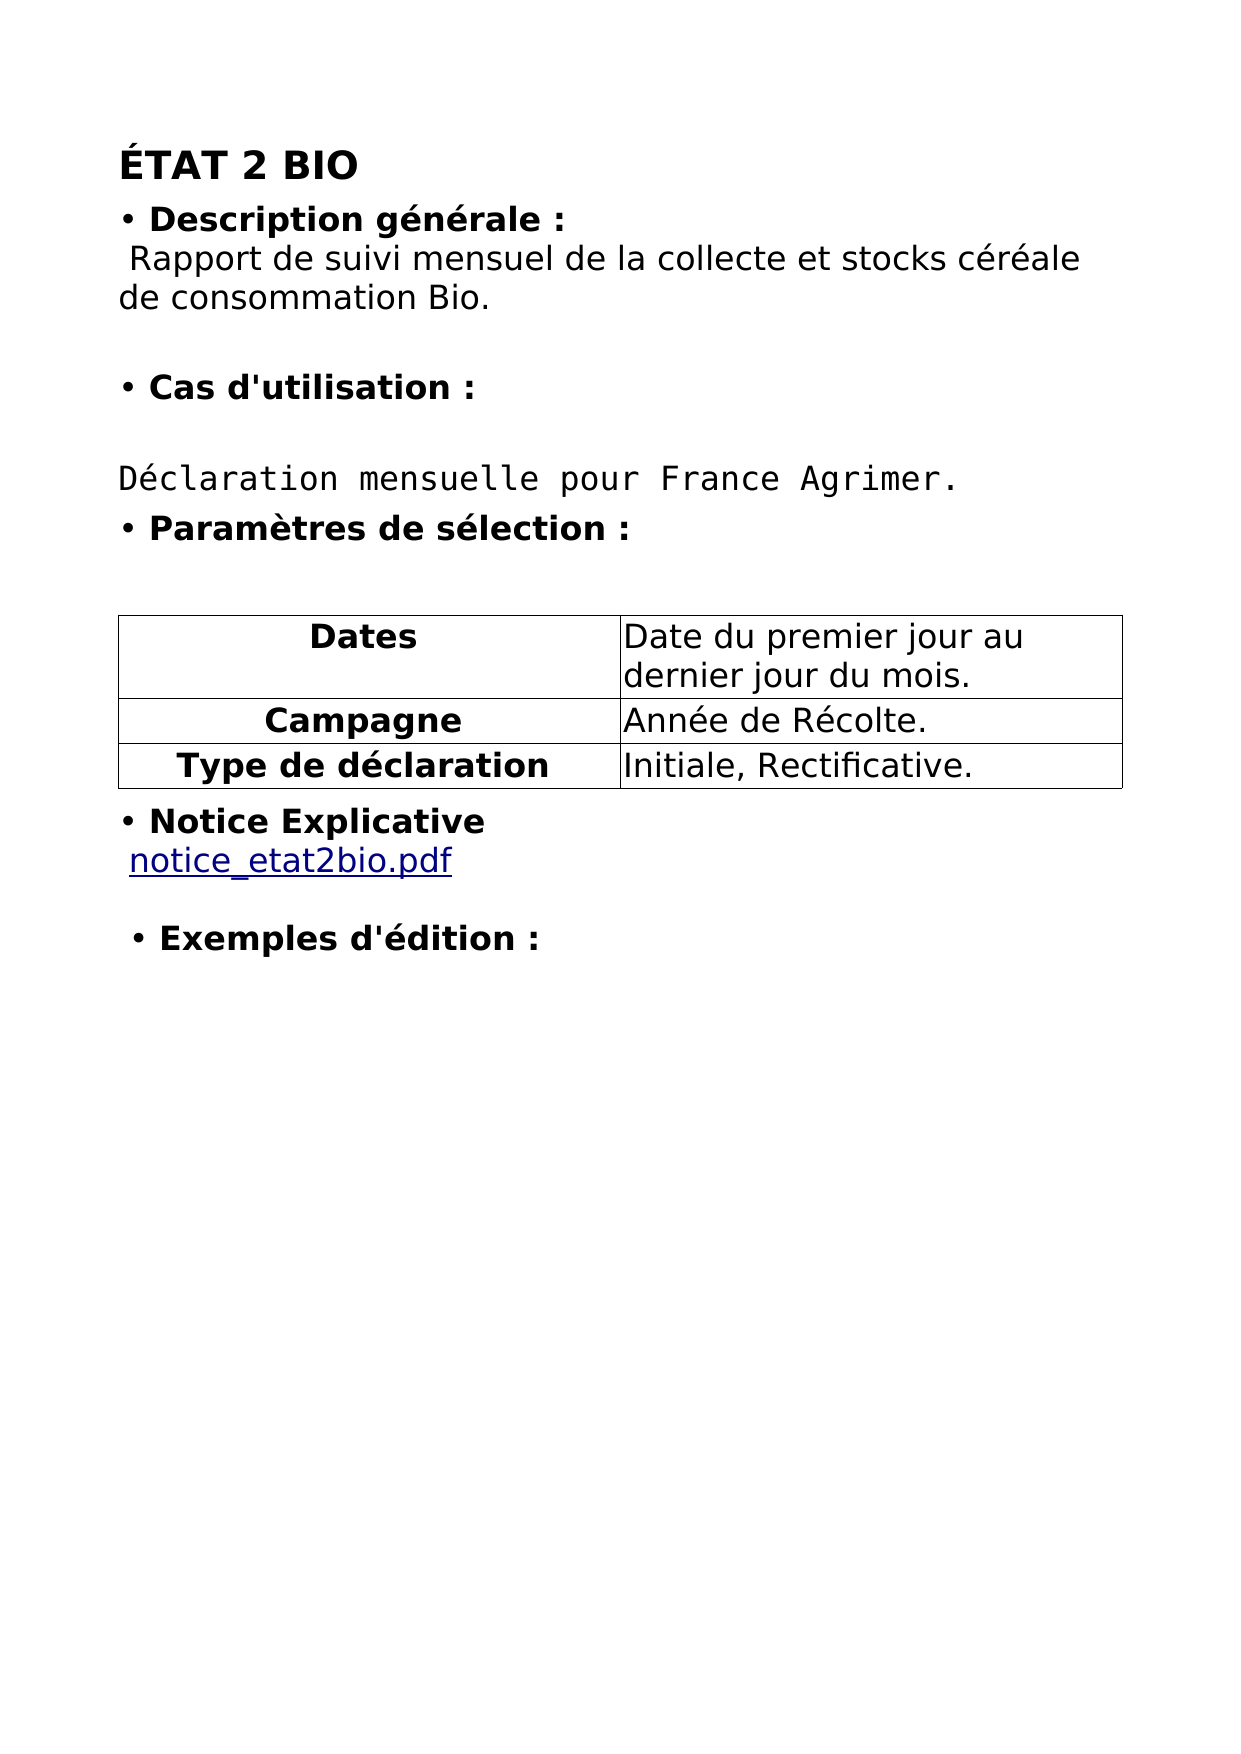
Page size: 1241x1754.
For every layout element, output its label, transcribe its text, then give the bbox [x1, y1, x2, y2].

text Déclaration mensuelle pour France Agrimer. [118, 459, 1122, 498]
table_header Dates [119, 616, 620, 698]
table_header Date du premier jour au dernier jour du mois. [621, 616, 1122, 698]
text • Cas d'utilisation : [118, 369, 1122, 446]
text • Description générale : Rapport de suivi mensuel de la collecte et stocks céréale de consommation Bio. [118, 201, 1122, 356]
table_cell Campagne [119, 699, 620, 743]
text • Paramètres de sélection : [118, 509, 1122, 587]
text • Notice Explicative notice_etat2bio.pdf • Exemples d'édition : [118, 803, 1122, 1036]
table_cell Initiale, Rectificative. [621, 744, 1122, 788]
subtitle ÉTAT 2 BIO [118, 143, 1122, 188]
table_cell Année de Récolte. [621, 699, 1122, 743]
table_cell Type de déclaration [119, 744, 620, 788]
